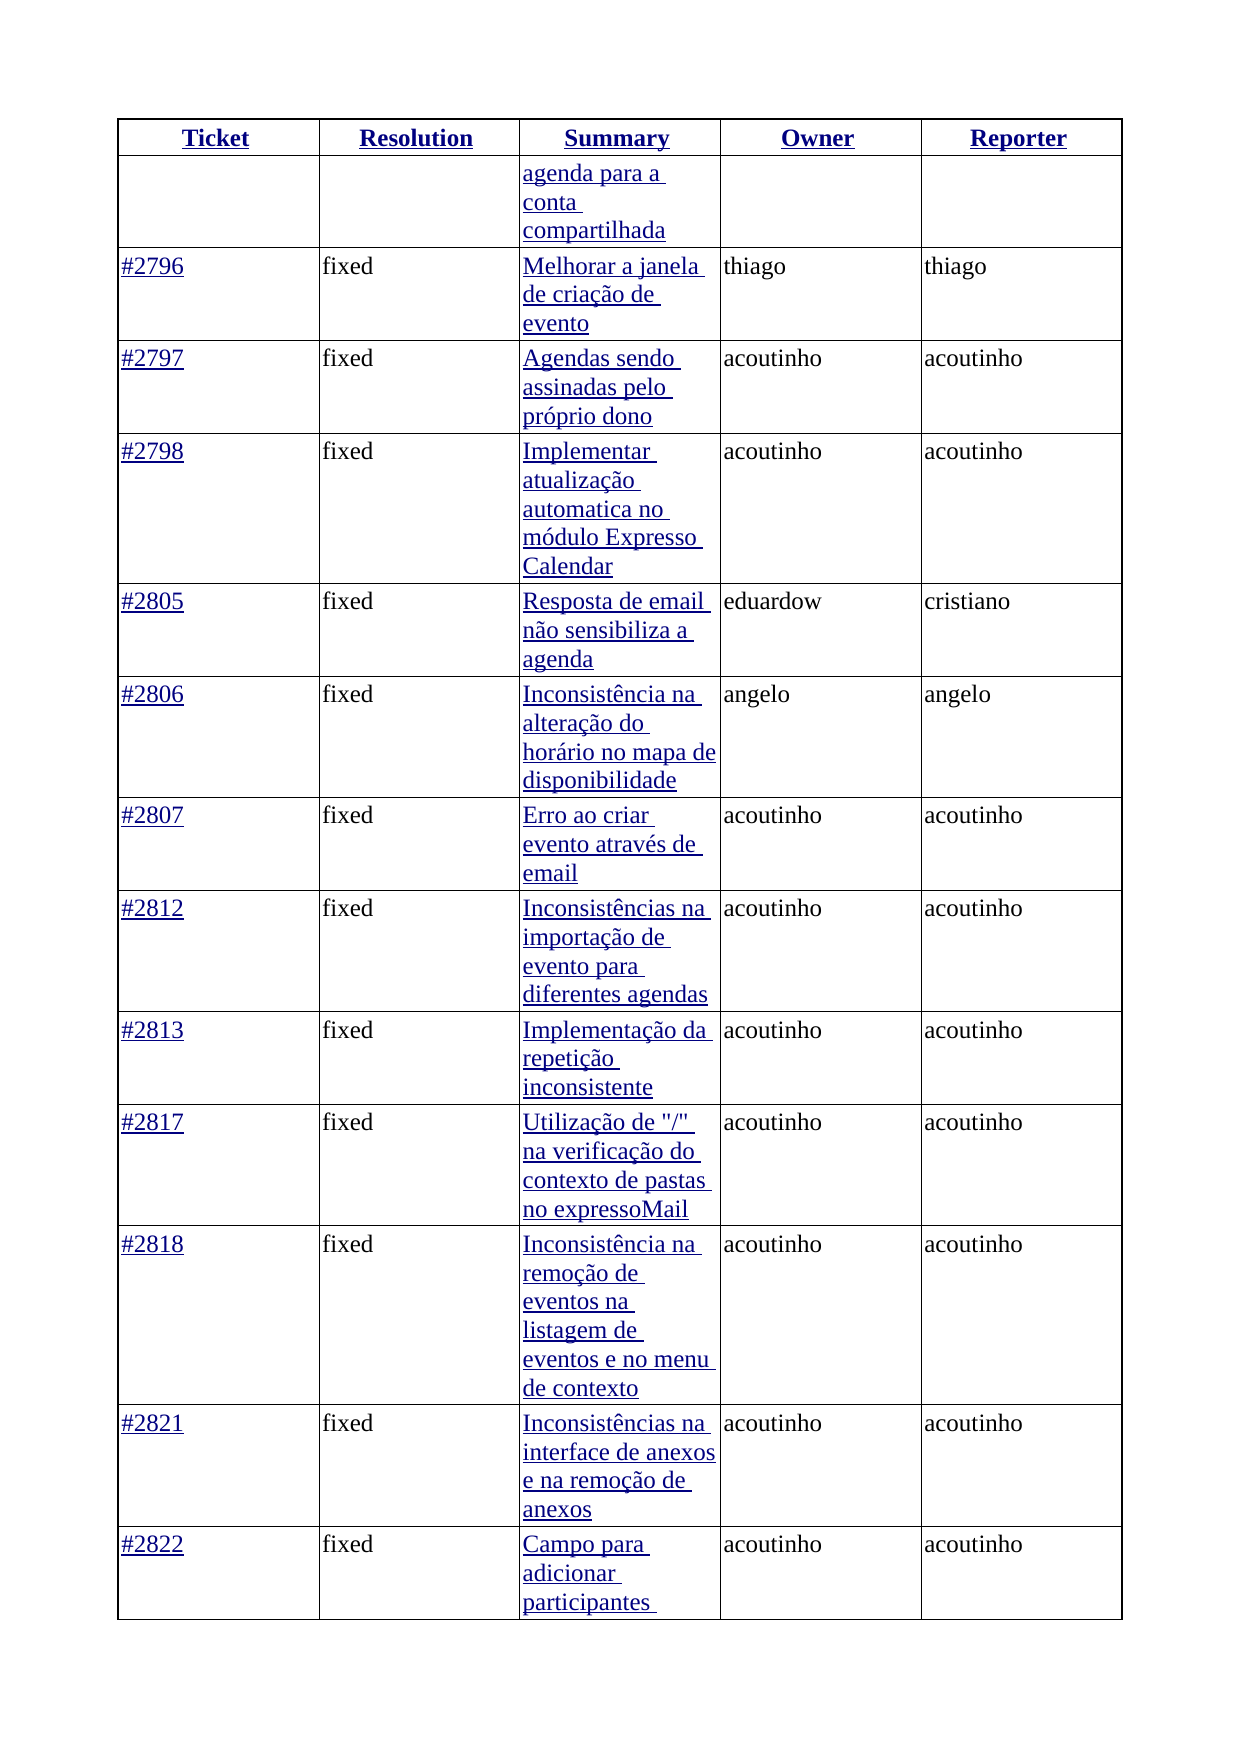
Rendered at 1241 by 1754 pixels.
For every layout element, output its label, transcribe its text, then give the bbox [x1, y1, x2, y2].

table_cell acoutinho [922, 891, 1121, 1011]
table_cell #2818 [119, 1226, 319, 1404]
table_cell angelo [721, 677, 921, 797]
table_cell fixed [320, 434, 519, 583]
table_cell agenda para a conta compartilhada [520, 156, 720, 247]
table_header Reporter [922, 120, 1121, 154]
table_cell #2812 [119, 891, 319, 1011]
table_cell Implementar atualização automatica no módulo Expresso Calendar [520, 434, 720, 583]
table_cell acoutinho [721, 798, 921, 890]
table_cell acoutinho [922, 434, 1121, 583]
table_cell acoutinho [721, 1405, 921, 1526]
table_cell acoutinho [721, 891, 921, 1011]
table_cell #2796 [119, 248, 319, 340]
table_cell thiago [721, 248, 921, 340]
table_cell fixed [320, 1012, 519, 1104]
table_cell Erro ao criar evento através de email [520, 798, 720, 890]
table_cell acoutinho [721, 1226, 921, 1404]
table_cell thiago [922, 248, 1121, 340]
table_cell acoutinho [721, 1527, 921, 1618]
table_cell acoutinho [922, 798, 1121, 890]
table_cell acoutinho [922, 1012, 1121, 1104]
table_cell #2807 [119, 798, 319, 890]
table_cell acoutinho [922, 1226, 1121, 1404]
table_cell Inconsistência na alteração do horário no mapa de disponibilidade [520, 677, 720, 797]
table_cell acoutinho [721, 434, 921, 583]
table_cell #2817 [119, 1105, 319, 1225]
table_cell [721, 156, 921, 247]
table_cell angelo [922, 677, 1121, 797]
table_cell fixed [320, 677, 519, 797]
table_header Summary [520, 120, 720, 154]
table_cell fixed [320, 1105, 519, 1225]
table_cell Inconsistências na interface de anexos e na remoção de anexos [520, 1405, 720, 1526]
table_cell fixed [320, 248, 519, 340]
table_cell Utilização de "/" na verificação do contexto de pastas no expressoMail [520, 1105, 720, 1225]
table_cell #2822 [119, 1527, 319, 1618]
table_cell fixed [320, 341, 519, 433]
table_header Resolution [320, 120, 519, 154]
table_cell acoutinho [922, 1527, 1121, 1618]
table_cell acoutinho [922, 341, 1121, 433]
table_cell Campo para adicionar participantes [520, 1527, 720, 1618]
table_header Ticket [119, 120, 319, 154]
table_cell #2821 [119, 1405, 319, 1526]
table_cell fixed [320, 891, 519, 1011]
table_cell acoutinho [721, 1012, 921, 1104]
table_cell Agendas sendo assinadas pelo próprio dono [520, 341, 720, 433]
table_header Owner [721, 120, 921, 154]
table_cell fixed [320, 1405, 519, 1526]
table_cell [922, 156, 1121, 247]
table_cell #2806 [119, 677, 319, 797]
table_cell [119, 156, 319, 247]
table_cell Inconsistências na importação de evento para diferentes agendas [520, 891, 720, 1011]
table_cell fixed [320, 1226, 519, 1404]
table_cell acoutinho [922, 1105, 1121, 1225]
table_cell fixed [320, 1527, 519, 1618]
table_cell #2813 [119, 1012, 319, 1104]
table_cell fixed [320, 584, 519, 676]
table_cell [320, 156, 519, 247]
table_cell #2798 [119, 434, 319, 583]
table_cell Melhorar a janela de criação de evento [520, 248, 720, 340]
table_cell #2797 [119, 341, 319, 433]
table_cell acoutinho [922, 1405, 1121, 1526]
table_cell fixed [320, 798, 519, 890]
table_cell Resposta de email não sensibiliza a agenda [520, 584, 720, 676]
table_cell acoutinho [721, 341, 921, 433]
table_cell cristiano [922, 584, 1121, 676]
table_cell #2805 [119, 584, 319, 676]
table_cell eduardow [721, 584, 921, 676]
table_cell Inconsistência na remoção de eventos na listagem de eventos e no menu de contexto [520, 1226, 720, 1404]
table_cell Implementação da repetição inconsistente [520, 1012, 720, 1104]
table_cell acoutinho [721, 1105, 921, 1225]
